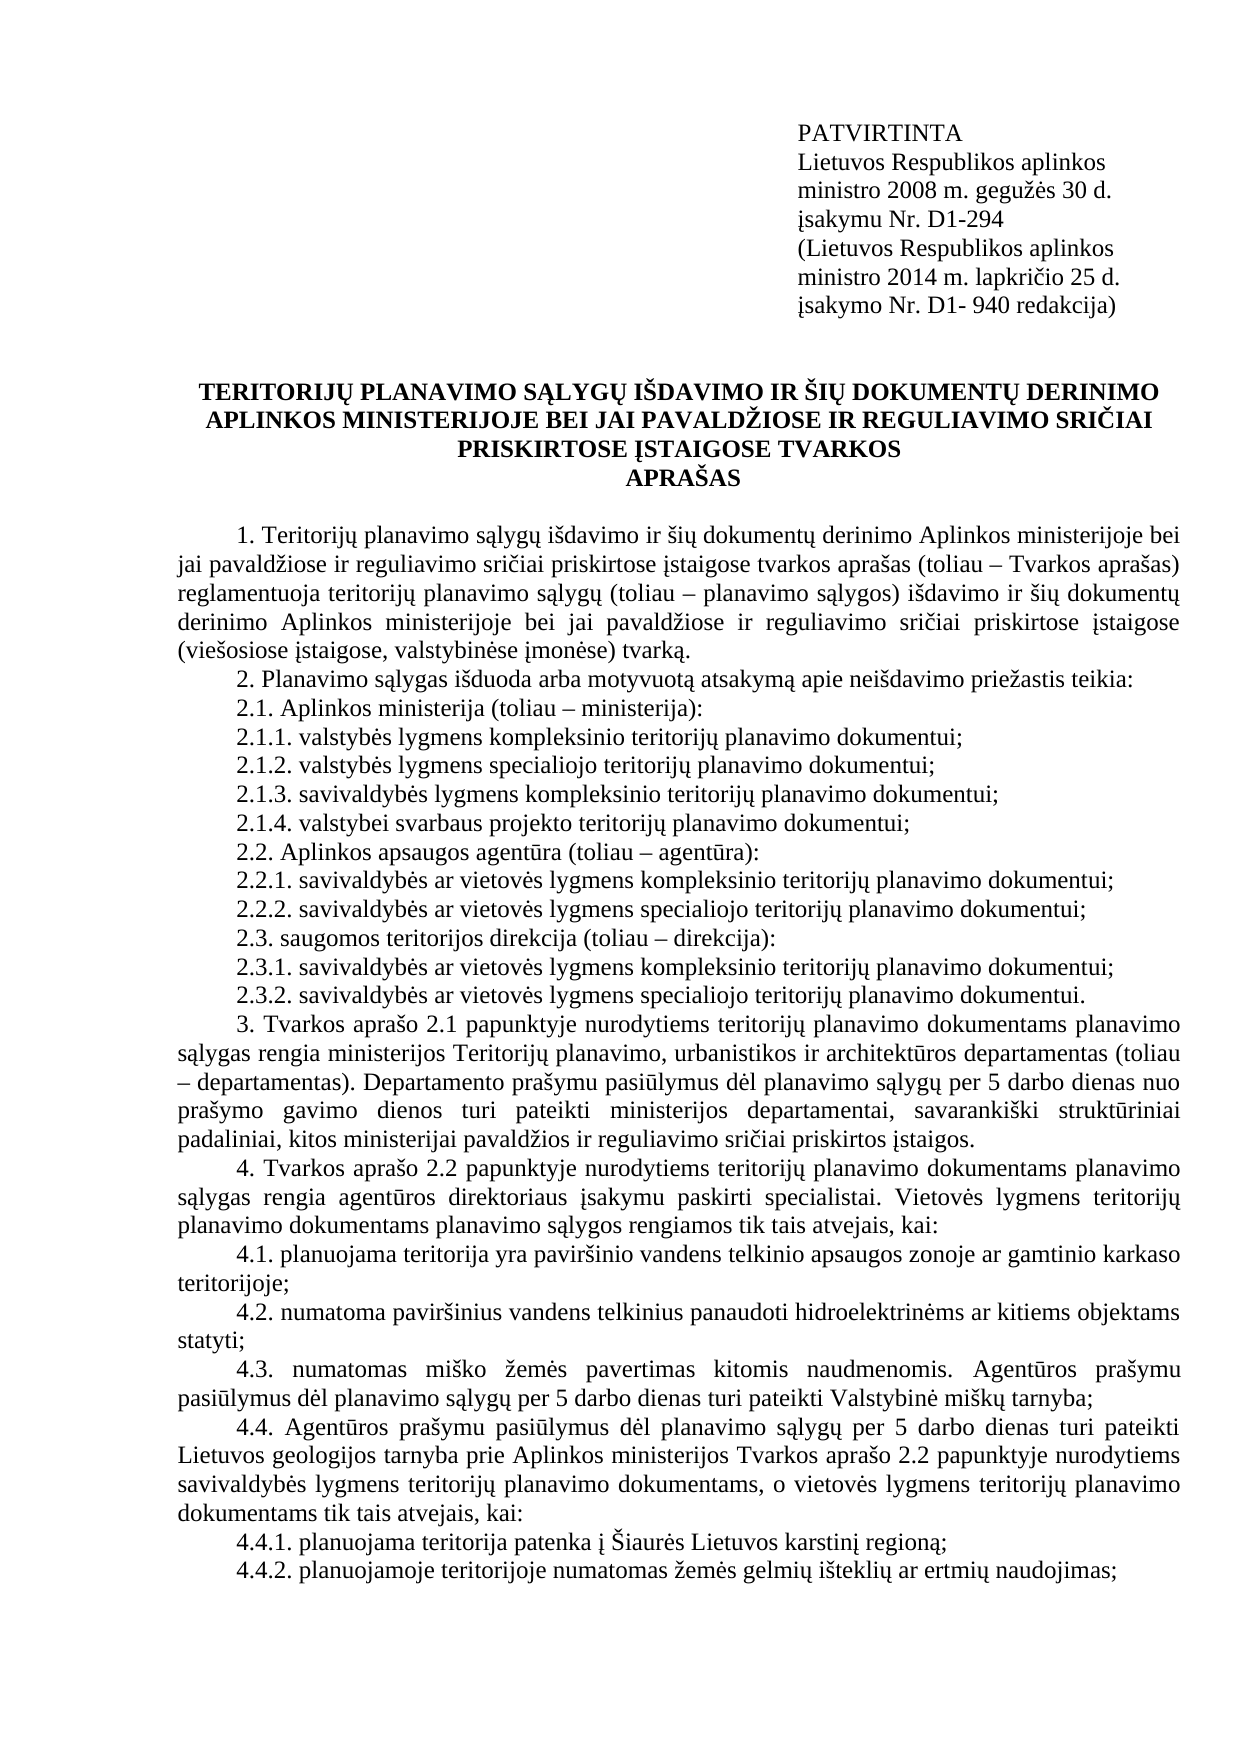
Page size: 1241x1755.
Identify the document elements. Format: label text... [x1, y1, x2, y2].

text 4.4.1. planuojama teritorija patenka į Šiaurės Lietuvos karstinį regioną; [177, 1527, 1181, 1556]
text 4. Tvarkos aprašo 2.2 papunktyje nurodytiems teritorijų planavimo dokumentams planavimo sąlygas rengia agentūros direktoriaus įsakymu paskirti specialistai. Vietovės lygmens teritorijų planavimo dokumentams planavimo sąlygos rengiamos tik tais atvejais, kai: [177, 1153, 1181, 1239]
text 2.1.4. valstybei svarbaus projekto teritorijų planavimo dokumentui; [177, 808, 1181, 837]
text 1. Teritorijų planavimo sąlygų išdavimo ir šių dokumentų derinimo Aplinkos ministerijoje bei jai pavaldžiose ir reguliavimo sričiai priskirtose įstaigose tvarkos aprašas (toliau – Tvarkos aprašas) reglamentuoja teritorijų planavimo sąlygų (toliau – planavimo sąlygos) išdavimo ir šių dokumentų derinimo Aplinkos ministerijoje bei jai pavaldžiose ir reguliavimo sričiai priskirtose įstaigose (viešosiose įstaigose, valstybinėse įmonėse) tvarką. [177, 521, 1181, 664]
text Lietuvos Respublikos aplinkos [797, 147, 1181, 176]
text 4.3. numatomas miško žemės pavertimas kitomis naudmenomis. Agentūros prašymu pasiūlymus dėl planavimo sąlygų per 5 darbo dienas turi pateikti Valstybinė miškų tarnyba; [177, 1354, 1181, 1412]
text 2.2. Aplinkos apsaugos agentūra (toliau – agentūra): [177, 837, 1181, 866]
text (Lietuvos Respublikos aplinkos [797, 233, 1181, 262]
text 2.3.1. savivaldybės ar vietovės lygmens kompleksinio teritorijų planavimo dokumentui; [177, 952, 1181, 981]
text ministro 2008 m. gegužės 30 d. [797, 176, 1181, 204]
text TERITORIJŲ PLANAVIMO SĄLYGŲ IŠDAVIMO IR ŠIŲ DOKUMENTŲ DERINIMO APLINKOS MINISTERIJOJE BEI JAI PAVALDŽIOSE IR REGULIAVIMO SRIČIAI PRISKIRTOSE ĮSTAIGOSE TVARKOS [177, 377, 1181, 463]
text 2.1.3. savivaldybės lygmens kompleksinio teritorijų planavimo dokumentui; [177, 779, 1181, 808]
text PATVIRTINTA [797, 118, 1181, 147]
text 4.4. Agentūros prašymu pasiūlymus dėl planavimo sąlygų per 5 darbo dienas turi pateikti Lietuvos geologijos tarnyba prie Aplinkos ministerijos Tvarkos aprašo 2.2 papunktyje nurodytiems savivaldybės lygmens teritorijų planavimo dokumentams, o vietovės lygmens teritorijų planavimo dokumentams tik tais atvejais, kai: [177, 1412, 1181, 1527]
text 2.3. saugomos teritorijos direkcija (toliau – direkcija): [177, 923, 1181, 952]
text 2.1. Aplinkos ministerija (toliau – ministerija): [177, 693, 1181, 722]
text įsakymu Nr. D1-294 [797, 204, 1181, 233]
text 2.1.2. valstybės lygmens specialiojo teritorijų planavimo dokumentui; [177, 751, 1181, 779]
text 4.2. numatoma paviršinius vandens telkinius panaudoti hidroelektrinėms ar kitiems objektams statyti; [177, 1297, 1181, 1354]
text 2.1.1. valstybės lygmens kompleksinio teritorijų planavimo dokumentui; [177, 722, 1181, 751]
text 2.2.1. savivaldybės ar vietovės lygmens kompleksinio teritorijų planavimo dokumentui; [177, 866, 1181, 894]
text 2.3.2. savivaldybės ar vietovės lygmens specialiojo teritorijų planavimo dokumentui. [177, 981, 1181, 1009]
text APRAŠAS [177, 463, 1181, 492]
text 4.4.2. planuojamoje teritorijoje numatomas žemės gelmių išteklių ar ertmių naudojimas; [177, 1556, 1181, 1584]
text 2. Planavimo sąlygas išduoda arba motyvuotą atsakymą apie neišdavimo priežastis teikia: [177, 664, 1181, 693]
text ministro 2014 m. lapkričio 25 d. įsakymo Nr. D1- 940 redakcija) [797, 262, 1181, 319]
text 3. Tvarkos aprašo 2.1 papunktyje nurodytiems teritorijų planavimo dokumentams planavimo sąlygas rengia ministerijos Teritorijų planavimo, urbanistikos ir architektūros departamentas (toliau – departamentas). Departamento prašymu pasiūlymus dėl planavimo sąlygų per 5 darbo dienas nuo prašymo gavimo dienos turi pateikti ministerijos departamentai, savarankiški struktūriniai padaliniai, kitos ministerijai pavaldžios ir reguliavimo sričiai priskirtos įstaigos. [177, 1009, 1181, 1153]
text 2.2.2. savivaldybės ar vietovės lygmens specialiojo teritorijų planavimo dokumentui; [177, 894, 1181, 923]
text 4.1. planuojama teritorija yra paviršinio vandens telkinio apsaugos zonoje ar gamtinio karkaso teritorijoje; [177, 1239, 1181, 1297]
